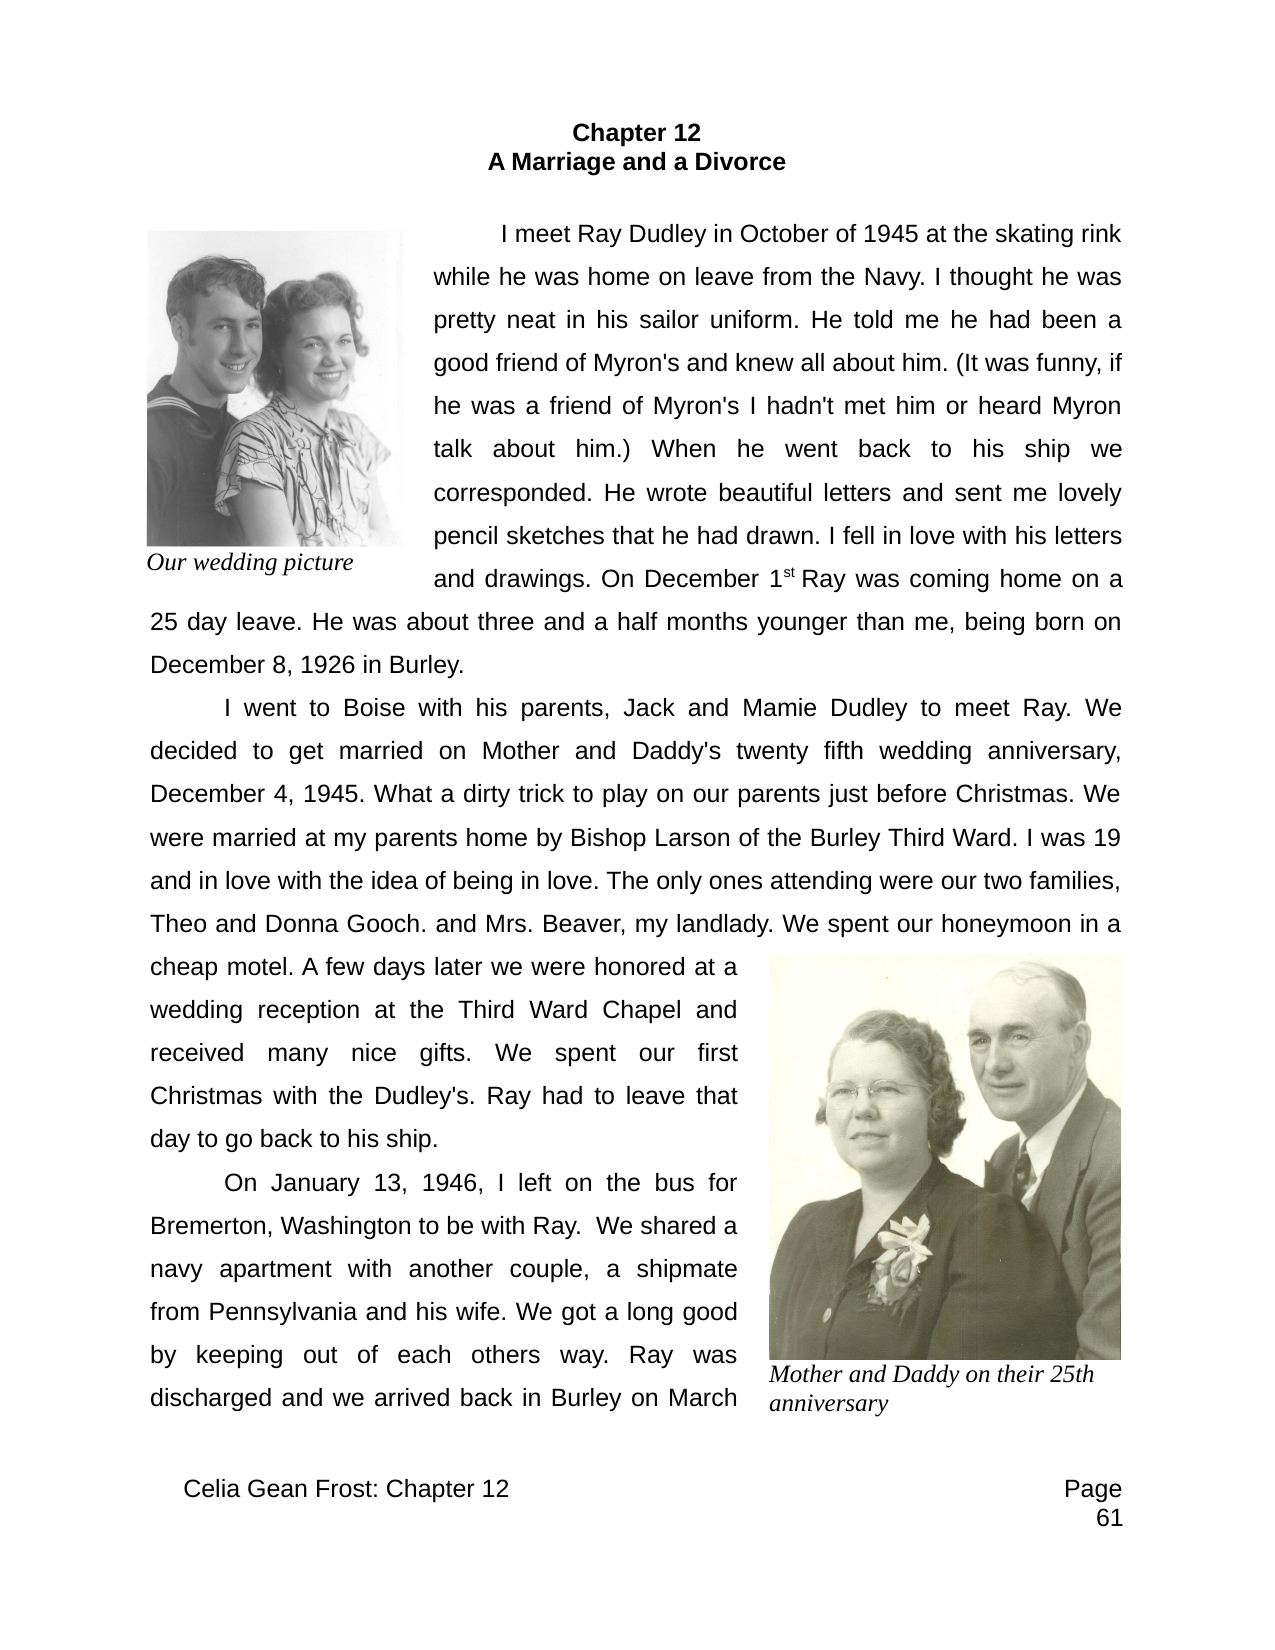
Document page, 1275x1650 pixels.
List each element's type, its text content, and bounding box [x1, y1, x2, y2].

picture [769, 954, 1121, 1360]
picture [146, 231, 404, 547]
text I meet Ray Dudley in October of 1945 at the skating rink while he was home on leave from the Navy. I thought he was pretty neat in his sailor uniform. He told me he had been a good friend of Myron's and knew all about him. (It was funny, if he was a friend of Myron's I hadn't met him or heard Myron talk about him.) When he went back to his ship we corresponded. He wrote beautiful letters and sent me lovely pencil sketches that he had drawn. I fell in love with his letters and drawings. On December 1st Ray was coming home on a 25 day leave. He was about three and a half months younger than me, being born on December 8, 1926 in Burley. [146, 219, 1123, 679]
text Chapter 12 [150, 118, 1123, 147]
text Our wedding picture [146, 547, 403, 576]
text On January 13, 1946, I left on the bus for Bremerton, Washington to be with Ray. We shared a navy apartment with another couple, a shipmate from Pennsylvania and his wife. We got a long good by keeping out of each others way. Ray was discharged and we arrived back in Burley on March [150, 1167, 769, 1412]
text Mother and Daddy on their 25th anniversary [769, 1360, 1121, 1417]
text I went to Boise with his parents, Jack and Mamie Dudley to meet Ray. We decided to get married on Mother and Daddy's twenty fifth wedding anniversary, December 4, 1945. What a dirty trick to play on our parents just before Christmas. We were married at my parents home by Bishop Larson of the Burley Third Ward. I was 19 and in love with the idea of being in love. The only ones attending were our two families, Theo and Donna Gooch. and Mrs. Beaver, my landlady. We spent our honeymoon in a cheap motel. A few days later we were honored at a wedding reception at the Third Ward Chapel and received many nice gifts. We spent our first Christmas with the Dudley's. Ray had to leave that day to go back to his ship. [150, 693, 1123, 1153]
text A Marriage and a Divorce [150, 147, 1123, 176]
